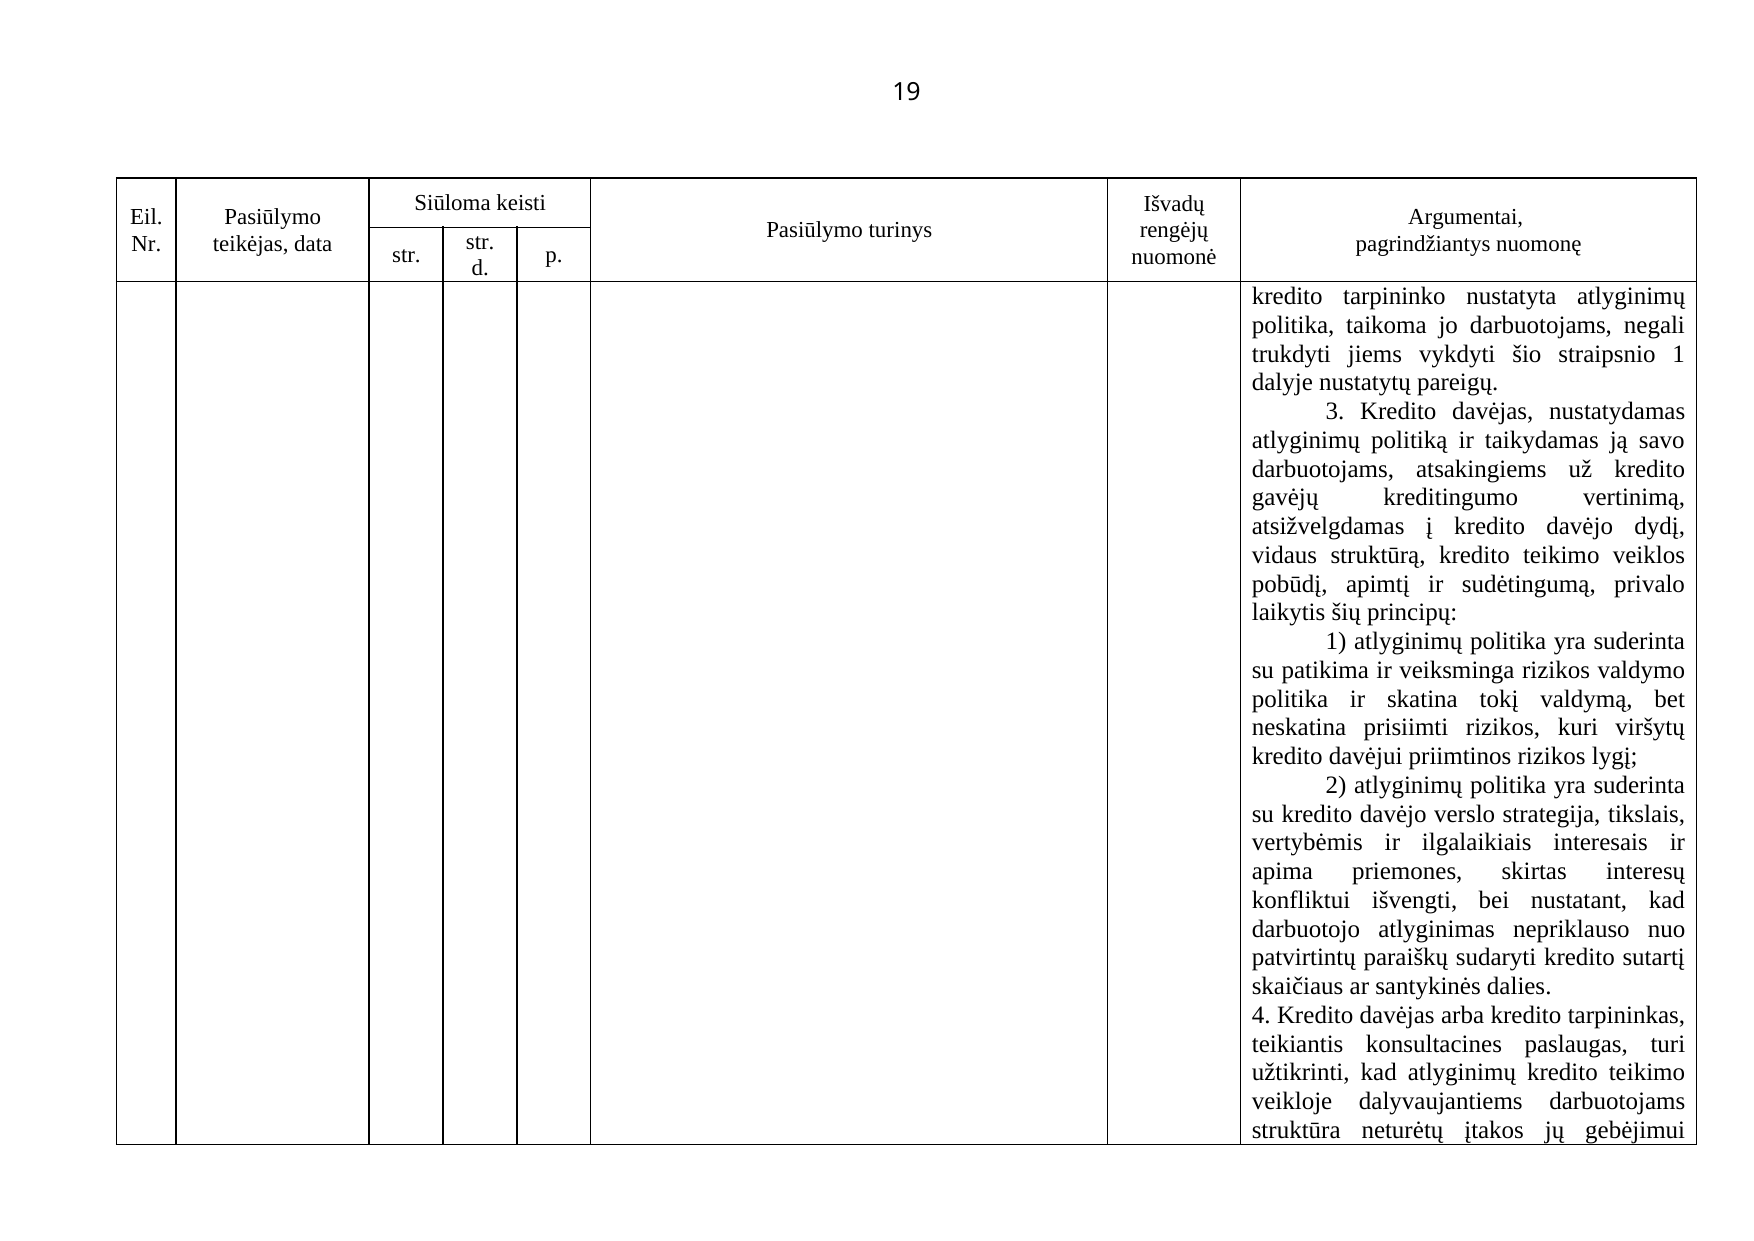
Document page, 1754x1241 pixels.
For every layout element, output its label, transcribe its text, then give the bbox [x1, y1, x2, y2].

table_header Pasiūlymo turinys [591, 179, 1107, 281]
table_cell [518, 282, 590, 1144]
table_cell str. [370, 228, 442, 281]
table_cell [370, 282, 442, 1144]
table_cell [117, 282, 175, 1144]
table_header Siūloma keisti [370, 179, 590, 226]
table_header Eil. Nr. [117, 179, 175, 281]
table_cell p. [518, 228, 590, 281]
table_header Išvadų rengėjų nuomonė [1108, 179, 1240, 281]
table_cell kredito tarpininko nustatyta atlyginimų politika, taikoma jo darbuotojams, negali trukdyti jiems vykdyti šio straipsnio 1 dalyje nustatytų pareigų. 3. Kredito davėjas, nustatydamas atlyginimų politiką ir taikydamas ją savo darbuotojams, atsakingiems už kredito gavėjų kreditingumo vertinimą, atsižvelgdamas į kredito davėjo dydį, vidaus struktūrą, kredito teikimo veiklos pobūdį, apimtį ir sudėtingumą, privalo laikytis šių principų: 1) atlyginimų politika yra suderinta su patikima ir veiksminga rizikos valdymo politika ir skatina tokį valdymą, bet neskatina prisiimti rizikos, kuri viršytų kredito davėjui priimtinos rizikos lygį; 2) atlyginimų politika yra suderinta su kredito davėjo verslo strategija, tikslais, vertybėmis ir ilgalaikiais interesais ir apima priemones, skirtas interesų konfliktui išvengti, bei nustatant, kad darbuotojo atlyginimas nepriklauso nuo patvirtintų paraiškų sudaryti kredito sutartį skaičiaus ar santykinės dalies. 4. Kredito davėjas arba kredito tarpininkas, teikiantis konsultacines paslaugas, turi užtikrinti, kad atlyginimų kredito teikimo veikloje dalyvaujantiems darbuotojams struktūra neturėtų įtakos jų gebėjimui [1241, 282, 1696, 1144]
table_header Pasiūlymo teikėjas, data [177, 179, 368, 281]
table_header Argumentai, pagrindžiantys nuomonę [1241, 179, 1696, 281]
table_cell [177, 282, 368, 1144]
table_cell [591, 282, 1107, 1144]
table_cell [1108, 282, 1240, 1144]
table_cell str. d. [444, 228, 516, 281]
table_cell [444, 282, 516, 1144]
